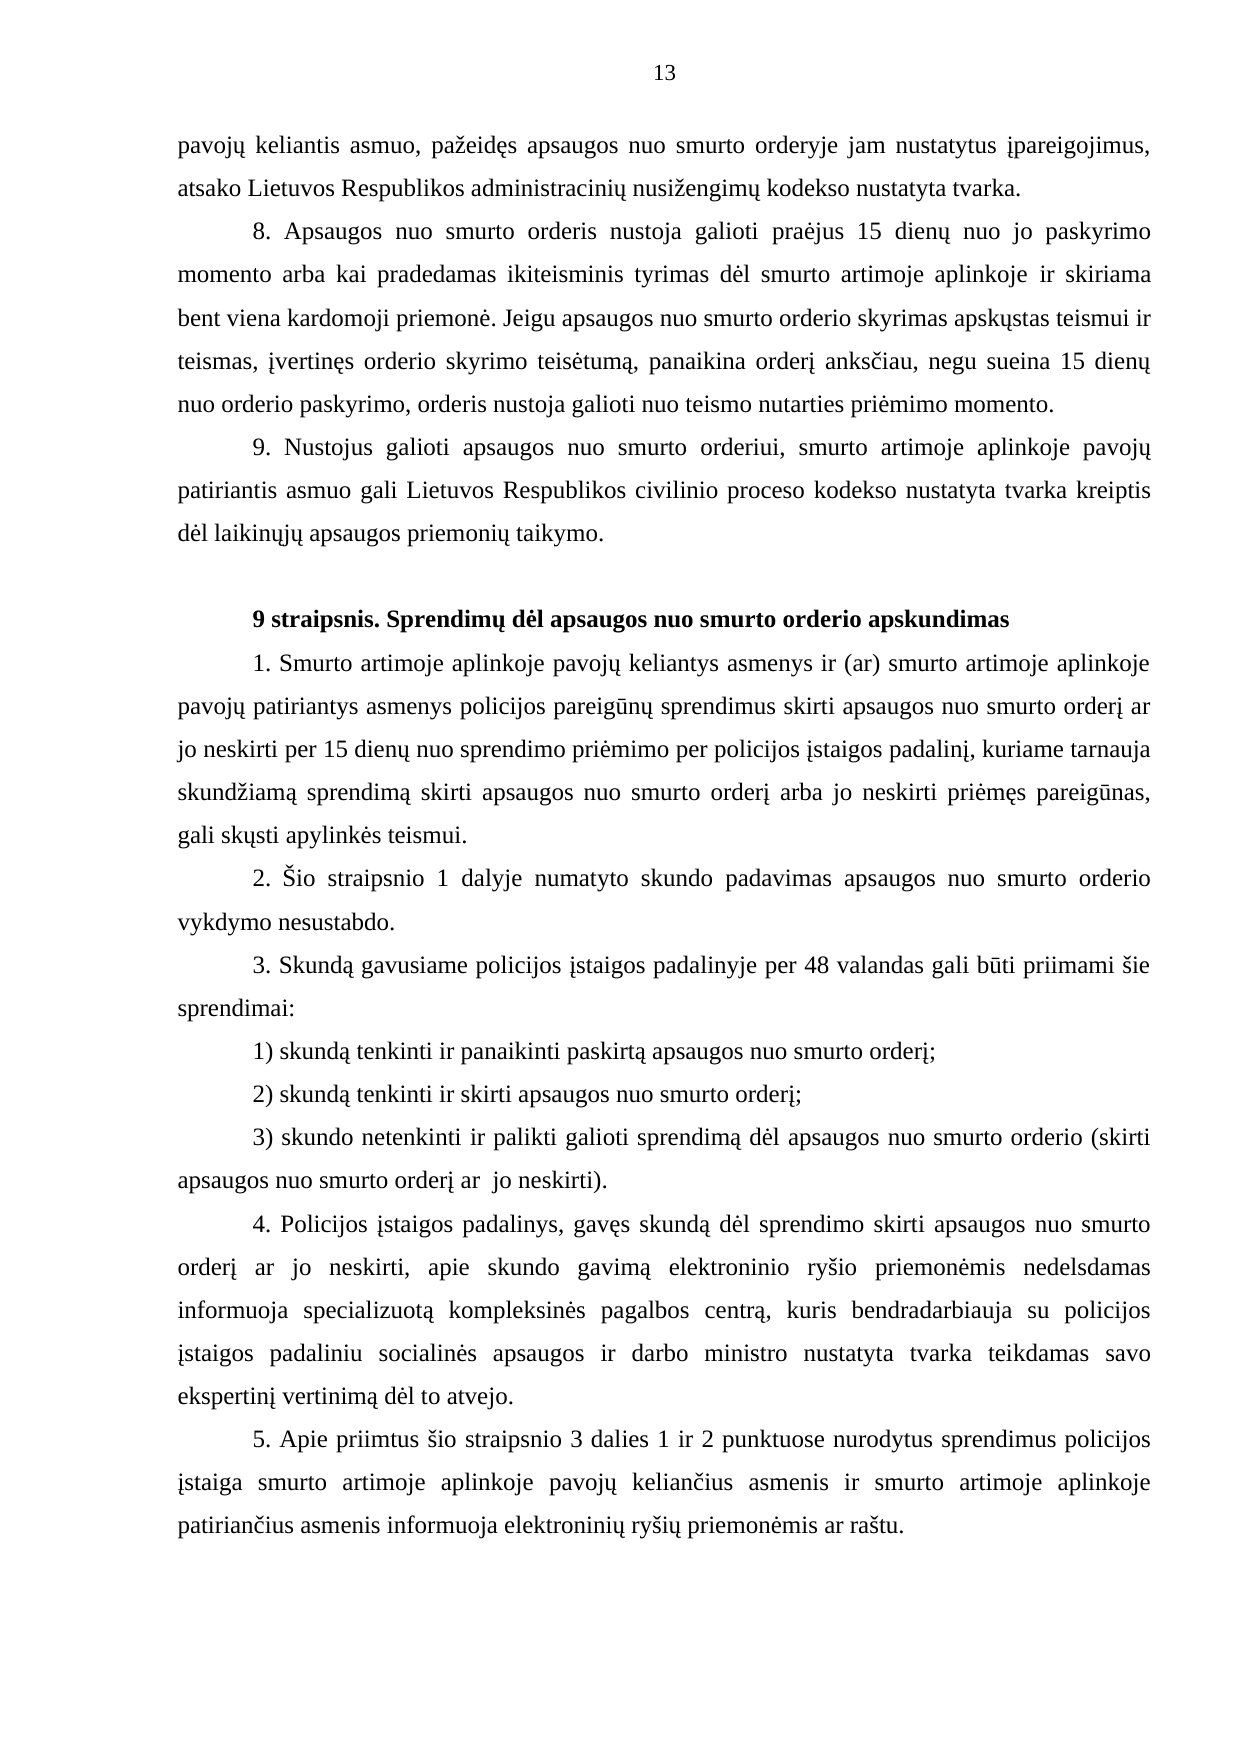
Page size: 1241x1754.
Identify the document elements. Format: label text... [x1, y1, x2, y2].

text 2) skundą tenkinti ir skirti apsaugos nuo smurto orderį; [177, 1079, 1152, 1108]
text 3. Skundą gavusiame policijos įstaigos padalinyje per 48 valandas gali būti priimami šie sprendimai: [177, 950, 1152, 1022]
text 3) skundo netenkinti ir palikti galioti sprendimą dėl apsaugos nuo smurto orderio (skirti apsaugos nuo smurto orderį ar jo neskirti). [177, 1122, 1152, 1194]
text 5. Apie priimtus šio straipsnio 3 dalies 1 ir 2 punktuose nurodytus sprendimus policijos įstaiga smurto artimoje aplinkoje pavojų keliančius asmenis ir smurto artimoje aplinkoje patiriančius asmenis informuoja elektroninių ryšių priemonėmis ar raštu. [177, 1424, 1152, 1539]
text 4. Policijos įstaigos padalinys, gavęs skundą dėl sprendimo skirti apsaugos nuo smurto orderį ar jo neskirti, apie skundo gavimą elektroninio ryšio priemonėmis nedelsdamas informuoja specializuotą kompleksinės pagalbos centrą, kuris bendradarbiauja su policijos įstaigos padaliniu socialinės apsaugos ir darbo ministro nustatyta tvarka teikdamas savo ekspertinį vertinimą dėl to atvejo. [177, 1209, 1152, 1410]
text 9. Nustojus galioti apsaugos nuo smurto orderiui, smurto artimoje aplinkoje pavojų patiriantis asmuo gali Lietuvos Respublikos civilinio proceso kodekso nustatyta tvarka kreiptis dėl laikinųjų apsaugos priemonių taikymo. [177, 432, 1152, 547]
text 1) skundą tenkinti ir panaikinti paskirtą apsaugos nuo smurto orderį; [177, 1036, 1152, 1065]
text 8. Apsaugos nuo smurto orderis nustoja galioti praėjus 15 dienų nuo jo paskyrimo momento arba kai pradedamas ikiteisminis tyrimas dėl smurto artimoje aplinkoje ir skiriama bent viena kardomoji priemonė. Jeigu apsaugos nuo smurto orderio skyrimas apskųstas teismui ir teismas, įvertinęs orderio skyrimo teisėtumą, panaikina orderį anksčiau, negu sueina 15 dienų nuo orderio paskyrimo, orderis nustoja galioti nuo teismo nutarties priėmimo momento. [177, 216, 1152, 418]
text 2. Šio straipsnio 1 dalyje numatyto skundo padavimas apsaugos nuo smurto orderio vykdymo nesustabdo. [177, 863, 1152, 936]
text 1. Smurto artimoje aplinkoje pavojų keliantys asmenys ir (ar) smurto artimoje aplinkoje pavojų patiriantys asmenys policijos pareigūnų sprendimus skirti apsaugos nuo smurto orderį ar jo neskirti per 15 dienų nuo sprendimo priėmimo per policijos įstaigos padalinį, kuriame tarnauja skundžiamą sprendimą skirti apsaugos nuo smurto orderį arba jo neskirti priėmęs pareigūnas, gali skųsti apylinkės teismui. [177, 648, 1152, 849]
text 9 straipsnis. Sprendimų dėl apsaugos nuo smurto orderio apskundimas [177, 604, 1152, 633]
text pavojų keliantis asmuo, pažeidęs apsaugos nuo smurto orderyje jam nustatytus įpareigojimus, atsako Lietuvos Respublikos administracinių nusižengimų kodekso nustatyta tvarka. [177, 130, 1152, 202]
